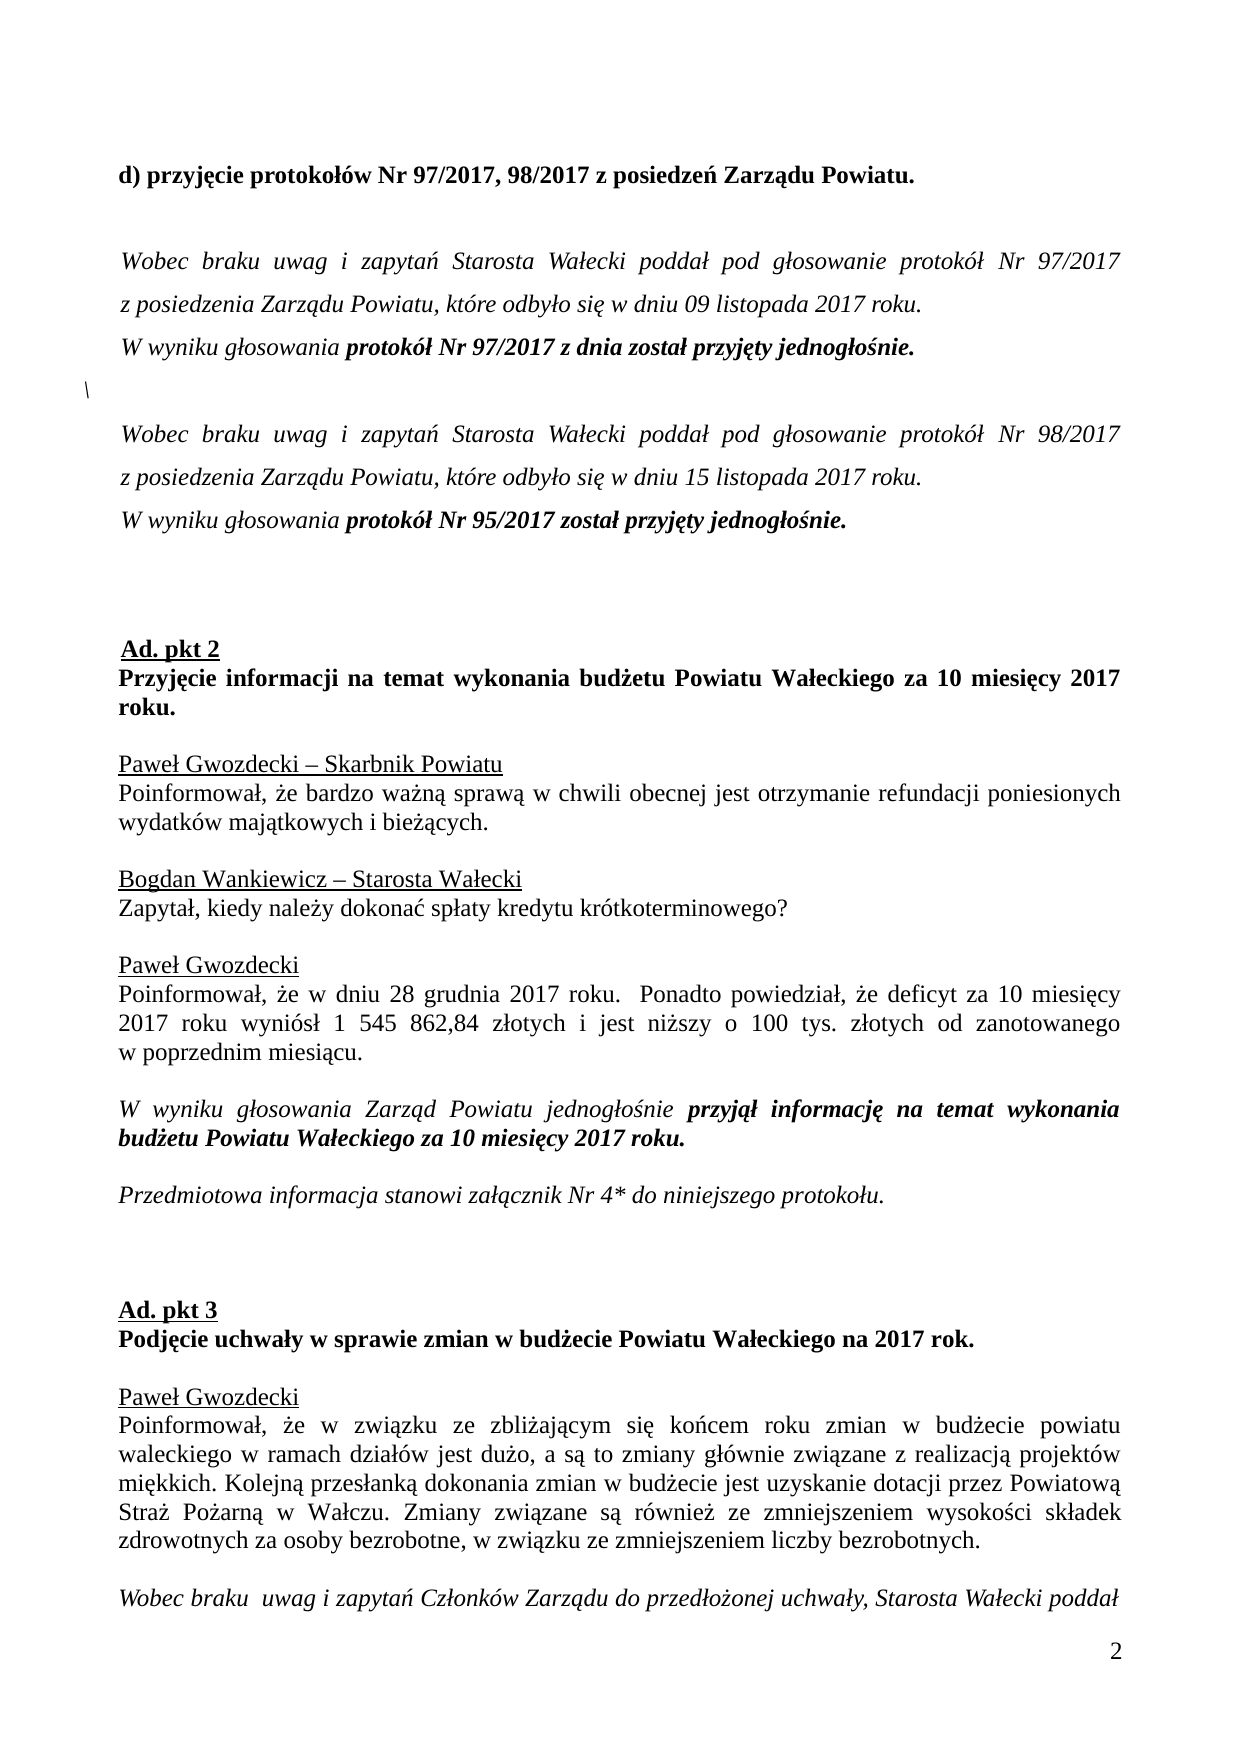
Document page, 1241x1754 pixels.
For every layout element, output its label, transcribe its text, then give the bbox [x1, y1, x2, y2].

text Paweł Gwozdecki [118, 951, 1122, 979]
text Zapytał, kiedy należy dokonać spłaty kredytu krótkoterminowego? [118, 893, 1122, 922]
text Wobec braku uwag i zapytań Członków Zarządu do przedłożonej uchwały, Starosta Wałecki poddał [118, 1583, 1122, 1612]
text Przyjęcie informacji na temat wykonania budżetu Powiatu Wałeckiego za 10 miesięcy 2017 roku. [118, 663, 1122, 721]
text Ad. pkt 2 [83, 634, 1122, 663]
text Podjęcie uchwały w sprawie zmian w budżecie Powiatu Wałeckiego na 2017 rok. [118, 1324, 1122, 1353]
text W wyniku głosowania protokół Nr 97/2017 z dnia został przyjęty jednogłośnie. [83, 332, 1122, 361]
text Wobec braku uwag i zapytań Starosta Wałecki poddał pod głosowanie protokół Nr 97/2017 z posiedzenia Zarządu Powiatu, które odbyło się w dniu 09 listopada 2017 roku. [83, 246, 1122, 318]
text W wyniku głosowania Zarząd Powiatu jednogłośnie przyjął informację na temat wykonania budżetu Powiatu Wałeckiego za 10 miesięcy 2017 roku. [118, 1094, 1122, 1152]
text Poinformował, że w związku ze zbliżającym się końcem roku zmian w budżecie powiatu waleckiego w ramach działów jest dużo, a są to zmiany głównie związane z realizacją projektów miękkich. Kolejną przesłanką dokonania zmian w budżecie jest uzyskanie dotacji przez Powiatową Straż Pożarną w Wałczu. Zmiany związane są również ze zmniejszeniem wysokości składek zdrowotnych za osoby bezrobotne, w związku ze zmniejszeniem liczby bezrobotnych. [118, 1411, 1122, 1554]
text d) przyjęcie protokołów Nr 97/2017, 98/2017 z posiedzeń Zarządu Powiatu. [118, 160, 1122, 189]
text Bogdan Wankiewicz – Starosta Wałecki [118, 864, 1122, 893]
text W wyniku głosowania protokół Nr 95/2017 został przyjęty jednogłośnie. [83, 505, 1122, 534]
text \ [83, 376, 1122, 404]
text Paweł Gwozdecki – Skarbnik Powiatu [118, 749, 1122, 778]
text Wobec braku uwag i zapytań Starosta Wałecki poddał pod głosowanie protokół Nr 98/2017 z posiedzenia Zarządu Powiatu, które odbyło się w dniu 15 listopada 2017 roku. [83, 419, 1122, 491]
text Poinformował, że w dniu 28 grudnia 2017 roku. Ponadto powiedział, że deficyt za 10 miesięcy 2017 roku wyniósł 1 545 862,84 złotych i jest niższy o 100 tys. złotych od zanotowanego w poprzednim miesiącu. [118, 979, 1122, 1066]
text Poinformował, że bardzo ważną sprawą w chwili obecnej jest otrzymanie refundacji poniesionych wydatków majątkowych i bieżących. [118, 778, 1122, 836]
text Przedmiotowa informacja stanowi załącznik Nr 4* do niniejszego protokołu. [118, 1181, 1122, 1209]
text Paweł Gwozdecki [118, 1382, 1122, 1411]
text Ad. pkt 3 [118, 1296, 1122, 1324]
